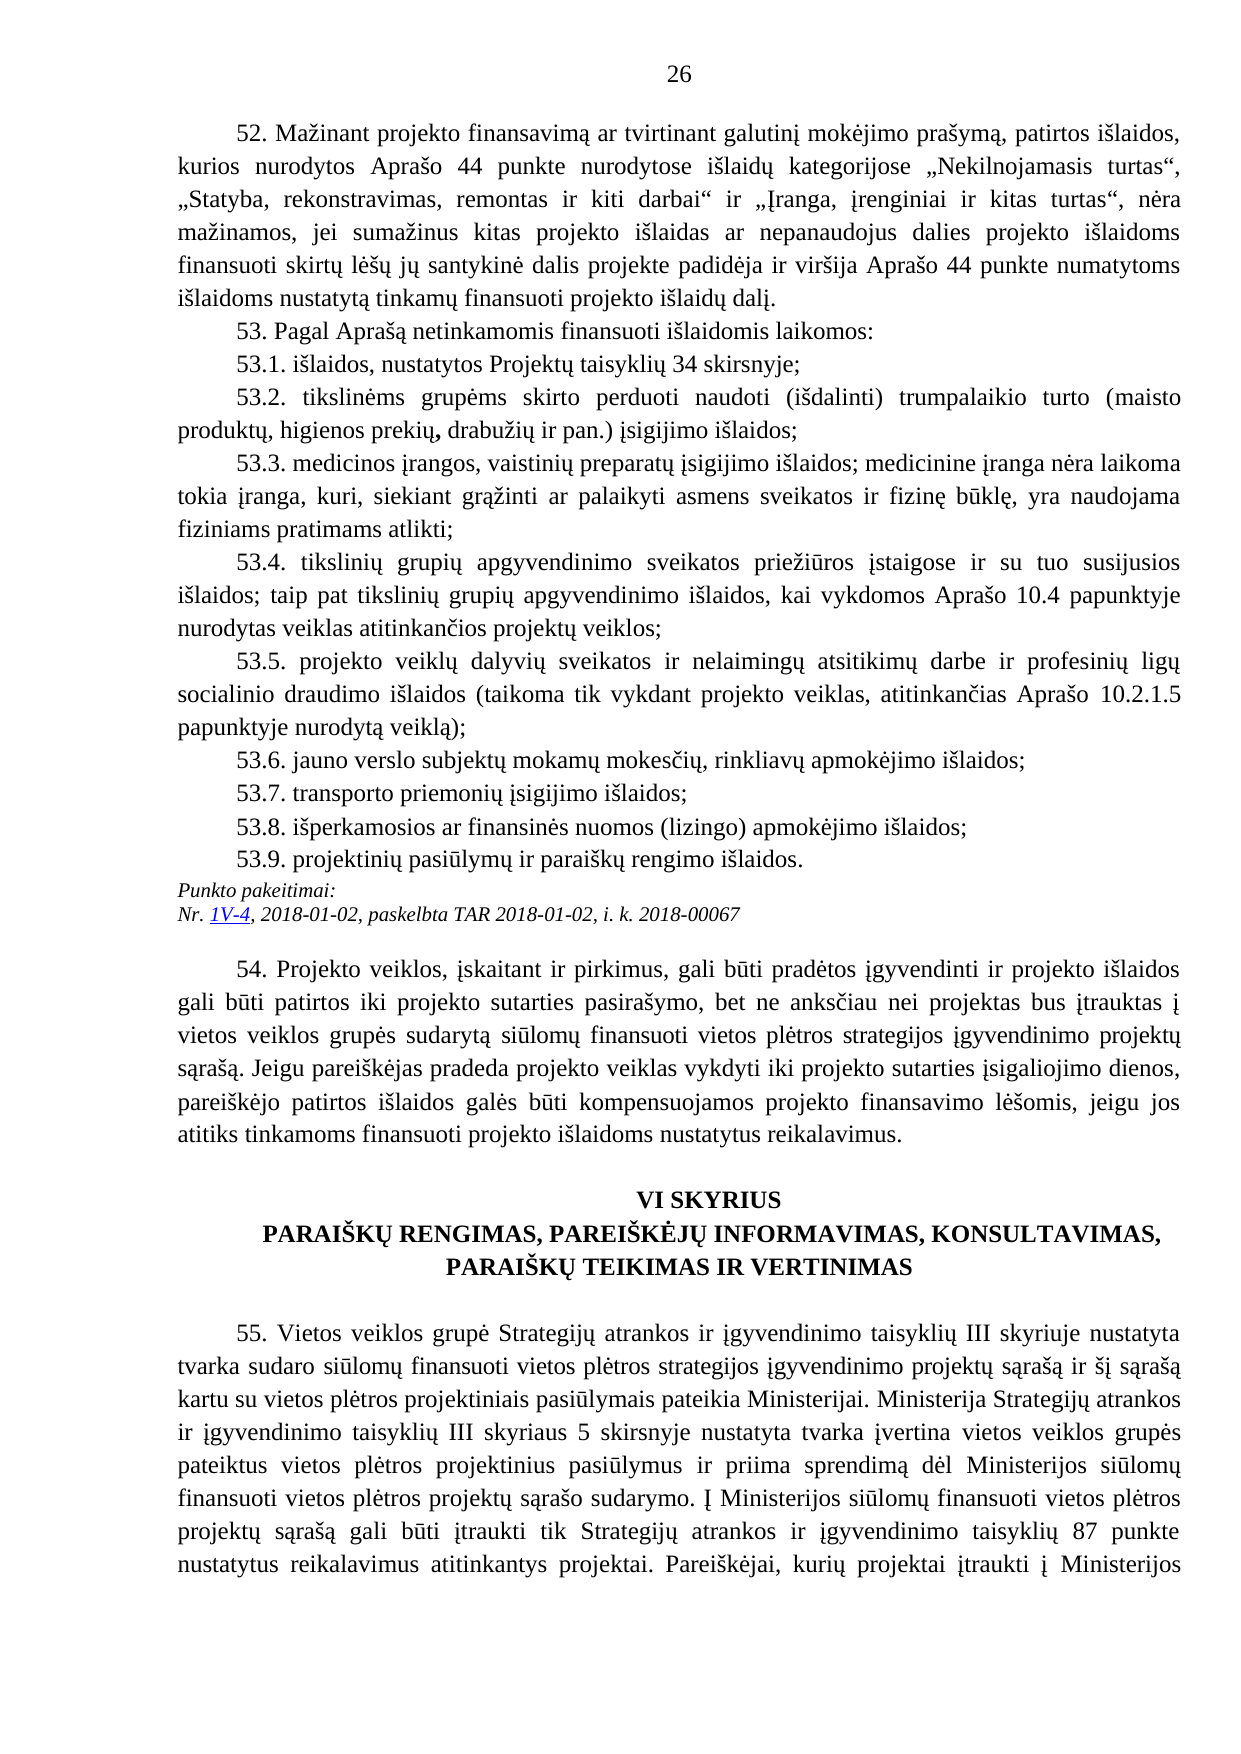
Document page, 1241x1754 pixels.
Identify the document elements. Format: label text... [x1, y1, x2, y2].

text 53.9. projektinių pasiūlymų ir paraiškų rengimo išlaidos. [177, 844, 1181, 873]
text Punkto pakeitimai: [177, 878, 1181, 902]
text 53.5. projekto veiklų dalyvių sveikatos ir nelaimingų atsitikimų darbe ir profesinių ligų socialinio draudimo išlaidos (taikoma tik vykdant projekto veiklas, atitinkančias Aprašo 10.2.1.5 papunktyje nurodytą veiklą); [177, 646, 1181, 741]
text 53. Pagal Aprašą netinkamomis finansuoti išlaidomis laikomos: [236, 316, 1181, 345]
text 54. Projekto veiklos, įskaitant ir pirkimus, gali būti pradėtos įgyvendinti ir projekto išlaidos gali būti patirtos iki projekto sutarties pasirašymo, bet ne anksčiau nei projektas bus įtrauktas į vietos veiklos grupės sudarytą siūlomų finansuoti vietos plėtros strategijos įgyvendinimo projektų sąrašą. Jeigu pareiškėjas pradeda projekto veiklas vykdyti iki projekto sutarties įsigaliojimo dienos, pareiškėjo patirtos išlaidos galės būti kompensuojamos projekto finansavimo lėšomis, jeigu jos atitiks tinkamoms finansuoti projekto išlaidoms nustatytus reikalavimus. [177, 954, 1181, 1148]
text 52. Mažinant projekto finansavimą ar tvirtinant galutinį mokėjimo prašymą, patirtos išlaidos, kurios nurodytos Aprašo 44 punkte nurodytose išlaidų kategorijose „Nekilnojamasis turtas“, „Statyba, rekonstravimas, remontas ir kiti darbai“ ir „Įranga, įrenginiai ir kitas turtas“, nėra mažinamos, jei sumažinus kitas projekto išlaidas ar nepanaudojus dalies projekto išlaidoms finansuoti skirtų lėšų jų santykinė dalis projekte padidėja ir viršija Aprašo 44 punkte numatytoms išlaidoms nustatytą tinkamų finansuoti projekto išlaidų dalį. [177, 118, 1181, 312]
text 53.3. medicinos įrangos, vaistinių preparatų įsigijimo išlaidos; medicinine įranga nėra laikoma tokia įranga, kuri, siekiant grąžinti ar palaikyti asmens sveikatos ir fizinę būklę, yra naudojama fiziniams pratimams atlikti; [177, 448, 1181, 543]
text VI SKYRIUS [177, 1186, 1181, 1214]
text 53.4. tikslinių grupių apgyvendinimo sveikatos priežiūros įstaigose ir su tuo susijusios išlaidos; taip pat tikslinių grupių apgyvendinimo išlaidos, kai vykdomos Aprašo 10.4 papunktyje nurodytas veiklas atitinkančios projektų veiklos; [177, 547, 1181, 642]
text 53.1. išlaidos, nustatytos Projektų taisyklių 34 skirsnyje; [236, 349, 1181, 378]
text Nr. 1V-4, 2018-01-02, paskelbta TAR 2018-01-02, i. k. 2018-00067 [177, 902, 1181, 926]
text 53.7. transporto priemonių įsigijimo išlaidos; [177, 778, 1181, 807]
text 53.2. tikslinėms grupėms skirto perduoti naudoti (išdalinti) trumpalaikio turto (maisto produktų, higienos prekių, drabužių ir pan.) įsigijimo išlaidos; [177, 382, 1181, 444]
text PARAIŠKŲ RENGIMAS, PAREIŠKĖJŲ INFORMAVIMAS, KONSULTAVIMAS, PARAIŠKŲ TEIKIMAS IR VERTINIMAS [177, 1219, 1181, 1280]
text 53.8. išperkamosios ar finansinės nuomos (lizingo) apmokėjimo išlaidos; [177, 812, 1181, 840]
text 53.6. jauno verslo subjektų mokamų mokesčių, rinkliavų apmokėjimo išlaidos; [236, 746, 1181, 774]
text 55. Vietos veiklos grupė Strategijų atrankos ir įgyvendinimo taisyklių III skyriuje nustatyta tvarka sudaro siūlomų finansuoti vietos plėtros strategijos įgyvendinimo projektų sąrašą ir šį sąrašą kartu su vietos plėtros projektiniais pasiūlymais pateikia Ministerijai. Ministerija Strategijų atrankos ir įgyvendinimo taisyklių III skyriaus 5 skirsnyje nustatyta tvarka įvertina vietos veiklos grupės pateiktus vietos plėtros projektinius pasiūlymus ir priima sprendimą dėl Ministerijos siūlomų finansuoti vietos plėtros projektų sąrašo sudarymo. Į Ministerijos siūlomų finansuoti vietos plėtros projektų sąrašą gali būti įtraukti tik Strategijų atrankos ir įgyvendinimo taisyklių 87 punkte nustatytus reikalavimus atitinkantys projektai. Pareiškėjai, kurių projektai įtraukti į Ministerijos [177, 1318, 1181, 1578]
